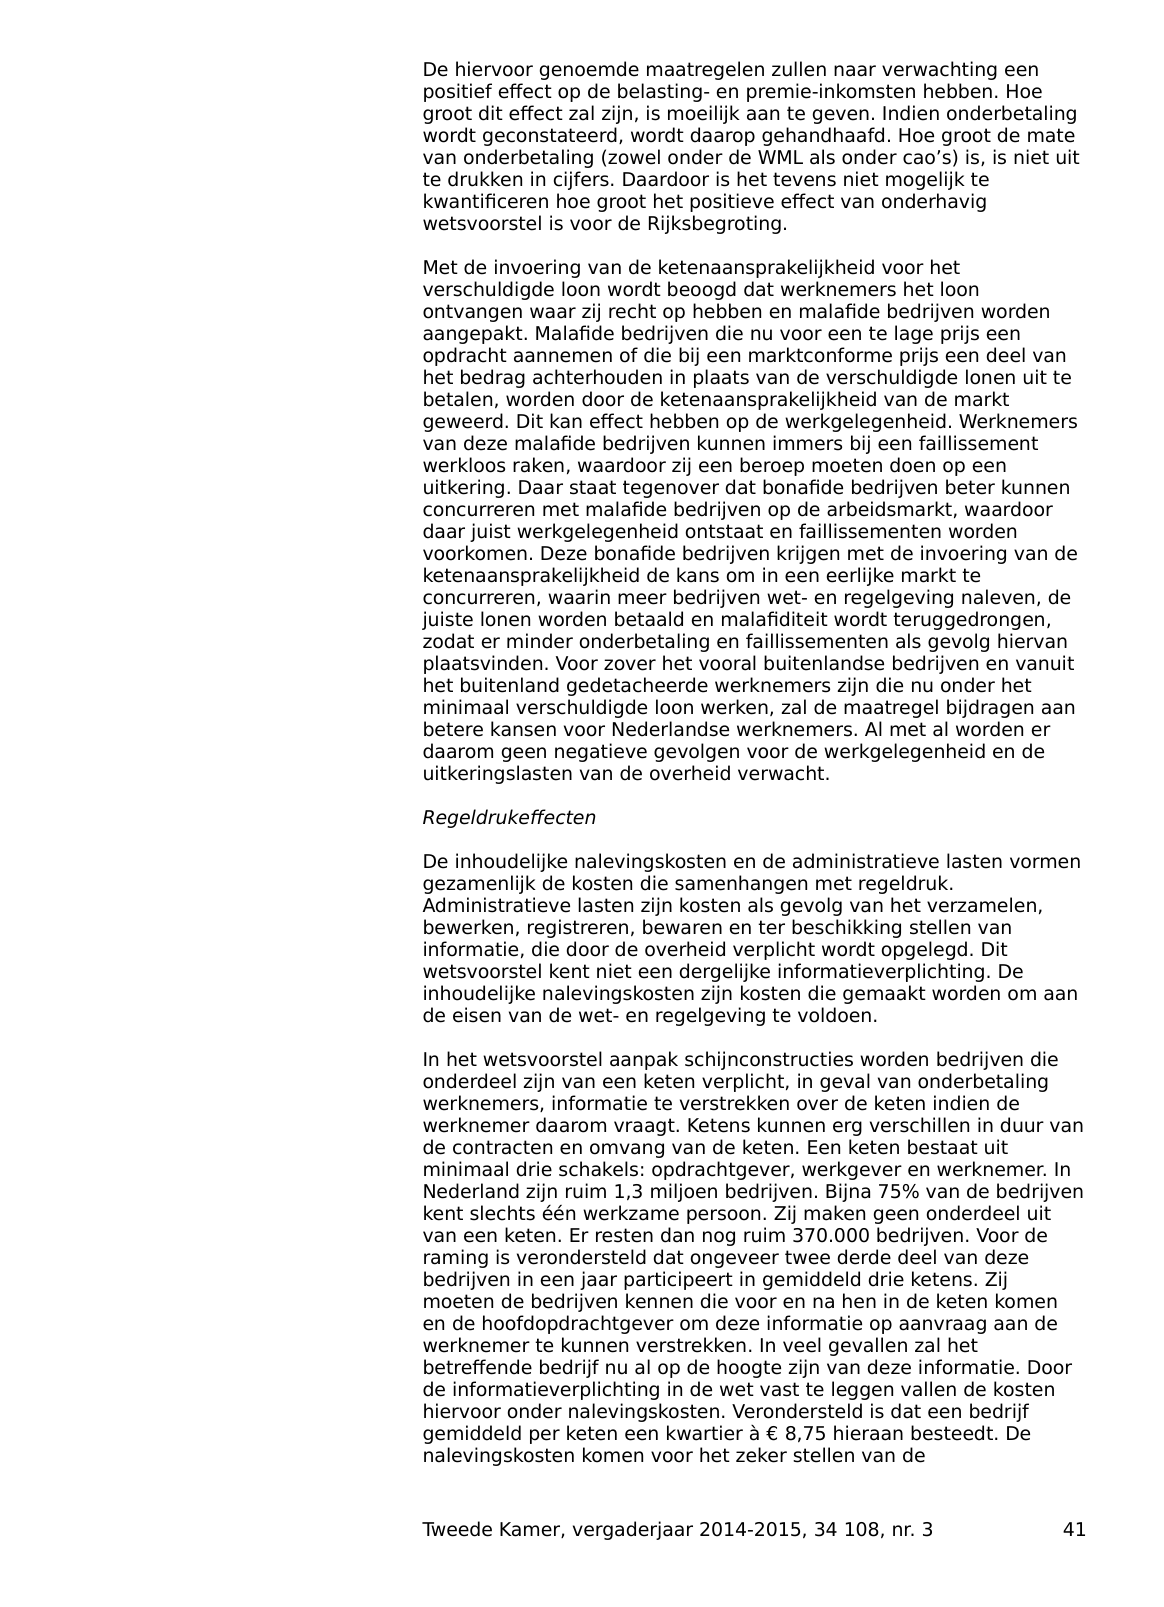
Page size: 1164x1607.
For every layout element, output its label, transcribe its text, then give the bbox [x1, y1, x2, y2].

text De inhoudelijke nalevingskosten en de administratieve lasten vormen gezamenlijk de kosten die samenhangen met regeldruk. Administratieve lasten zijn kosten als gevolg van het verzamelen, bewerken, registreren, bewaren en ter beschikking stellen van informatie, die door de overheid verplicht wordt opgelegd. Dit wetsvoorstel kent niet een dergelijke informatieverplichting. De inhoudelijke nalevingskosten zijn kosten die gemaakt worden om aan de eisen van de wet- en regelgeving te voldoen. [422, 851, 1087, 1027]
text De hiervoor genoemde maatregelen zullen naar verwachting een positief effect op de belasting- en premie-inkomsten hebben. Hoe groot dit effect zal zijn, is moeilijk aan te geven. Indien onderbetaling wordt geconstateerd, wordt daarop gehandhaafd. Hoe groot de mate van onderbetaling (zowel onder de WML als onder cao’s) is, is niet uit te drukken in cijfers. Daardoor is het tevens niet mogelijk te kwantificeren hoe groot het positieve effect van onderhavig wetsvoorstel is voor de Rijksbegroting. [422, 59, 1087, 235]
text Met de invoering van de ketenaansprakelijkheid voor het verschuldigde loon wordt beoogd dat werknemers het loon ontvangen waar zij recht op hebben en malafide bedrijven worden aangepakt. Malafide bedrijven die nu voor een te lage prijs een opdracht aannemen of die bij een marktconforme prijs een deel van het bedrag achterhouden in plaats van de verschuldigde lonen uit te betalen, worden door de ketenaansprakelijkheid van de markt geweerd. Dit kan effect hebben op de werkgelegenheid. Werknemers van deze malafide bedrijven kunnen immers bij een faillissement werkloos raken, waardoor zij een beroep moeten doen op een uitkering. Daar staat tegenover dat bonafide bedrijven beter kunnen concurreren met malafide bedrijven op de arbeidsmarkt, waardoor daar juist werkgelegenheid ontstaat en faillissementen worden voorkomen. Deze bonafide bedrijven krijgen met de invoering van de ketenaansprakelijkheid de kans om in een eerlijke markt te concurreren, waarin meer bedrijven wet- en regelgeving naleven, de juiste lonen worden betaald en malafiditeit wordt teruggedrongen, zodat er minder onderbetaling en faillissementen als gevolg hiervan plaatsvinden. Voor zover het vooral buitenlandse bedrijven en vanuit het buitenland gedetacheerde werknemers zijn die nu onder het minimaal verschuldigde loon werken, zal de maatregel bijdragen aan betere kansen voor Nederlandse werknemers. Al met al worden er daarom geen negatieve gevolgen voor de werkgelegenheid en de uitkeringslasten van de overheid verwacht. [422, 257, 1087, 784]
text In het wetsvoorstel aanpak schijnconstructies worden bedrijven die onderdeel zijn van een keten verplicht, in geval van onderbetaling werknemers, informatie te verstrekken over de keten indien de werknemer daarom vraagt. Ketens kunnen erg verschillen in duur van de contracten en omvang van de keten. Een keten bestaat uit minimaal drie schakels: opdrachtgever, werkgever en werknemer. In Nederland zijn ruim 1,3 miljoen bedrijven. Bijna 75% van de bedrijven kent slechts één werkzame persoon. Zij maken geen onderdeel uit van een keten. Er resten dan nog ruim 370.000 bedrijven. Voor de raming is verondersteld dat ongeveer twee derde deel van deze bedrijven in een jaar participeert in gemiddeld drie ketens. Zij moeten de bedrijven kennen die voor en na hen in de keten komen en de hoofdopdrachtgever om deze informatie op aanvraag aan de werknemer te kunnen verstrekken. In veel gevallen zal het betreffende bedrijf nu al op de hoogte zijn van deze informatie. Door de informatieverplichting in de wet vast te leggen vallen de kosten hiervoor onder nalevingskosten. Verondersteld is dat een bedrijf gemiddeld per keten een kwartier à € 8,75 hieraan besteedt. De nalevingskosten komen voor het zeker stellen van de [422, 1049, 1087, 1467]
subtitle Regeldrukeffecten [422, 807, 1087, 829]
